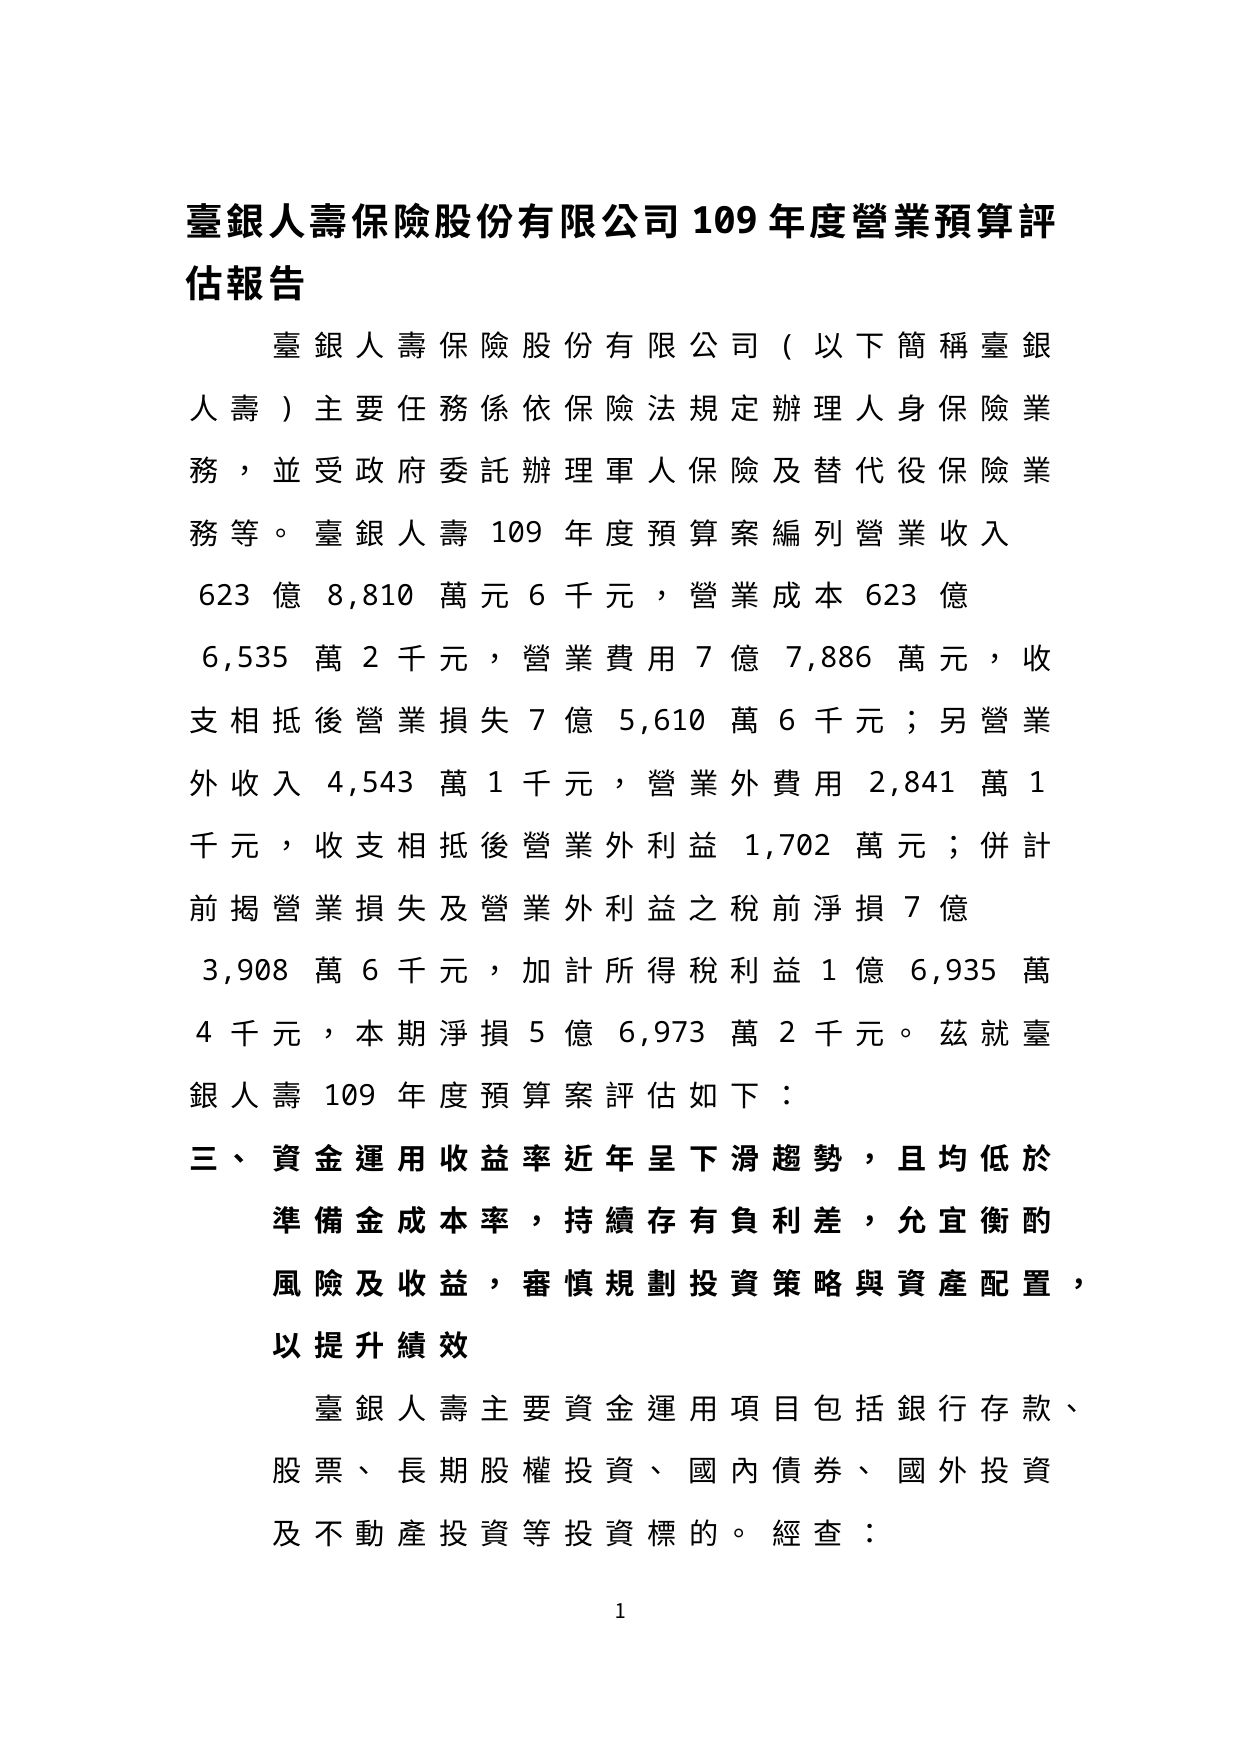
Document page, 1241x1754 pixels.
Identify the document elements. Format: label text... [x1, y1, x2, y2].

text 三、資金運用收益率近年呈下滑趨勢，且均低於準備金成本率，持續存有負利差，允宜衡酌風險及收益，審慎規劃投資策略與資產配置，以提升績效 [183, 1115, 1058, 1365]
text 臺銀人壽保險股份有限公司109年度營業預算評估報告 [183, 177, 1058, 302]
text 臺銀人壽保險股份有限公司(以下簡稱臺銀人壽)主要任務係依保險法規定辦理人身保險業務，並受政府委託辦理軍人保險及替代役保險業務等。臺銀人壽109年度預算案編列營業收入623億8,810萬元6千元，營業成本623億6,535萬2千元，營業費用7億7,886萬元，收支相抵後營業損失7億5,610萬6千元；另營業外收入4,543萬1千元，營業外費用2,841萬1千元，收支相抵後營業外利益1,702萬元；併計前揭營業損失及營業外利益之稅前淨損7億3,908萬6千元，加計所得稅利益1億6,935萬4千元，本期淨損5億6,973萬2千元。茲就臺銀人壽109年度預算案評估如下： [183, 302, 1058, 1115]
text 臺銀人壽主要資金運用項目包括銀行存款、股票、長期股權投資、國內債券、國外投資及不動產投資等投資標的。經查： [242, 1365, 1058, 1552]
